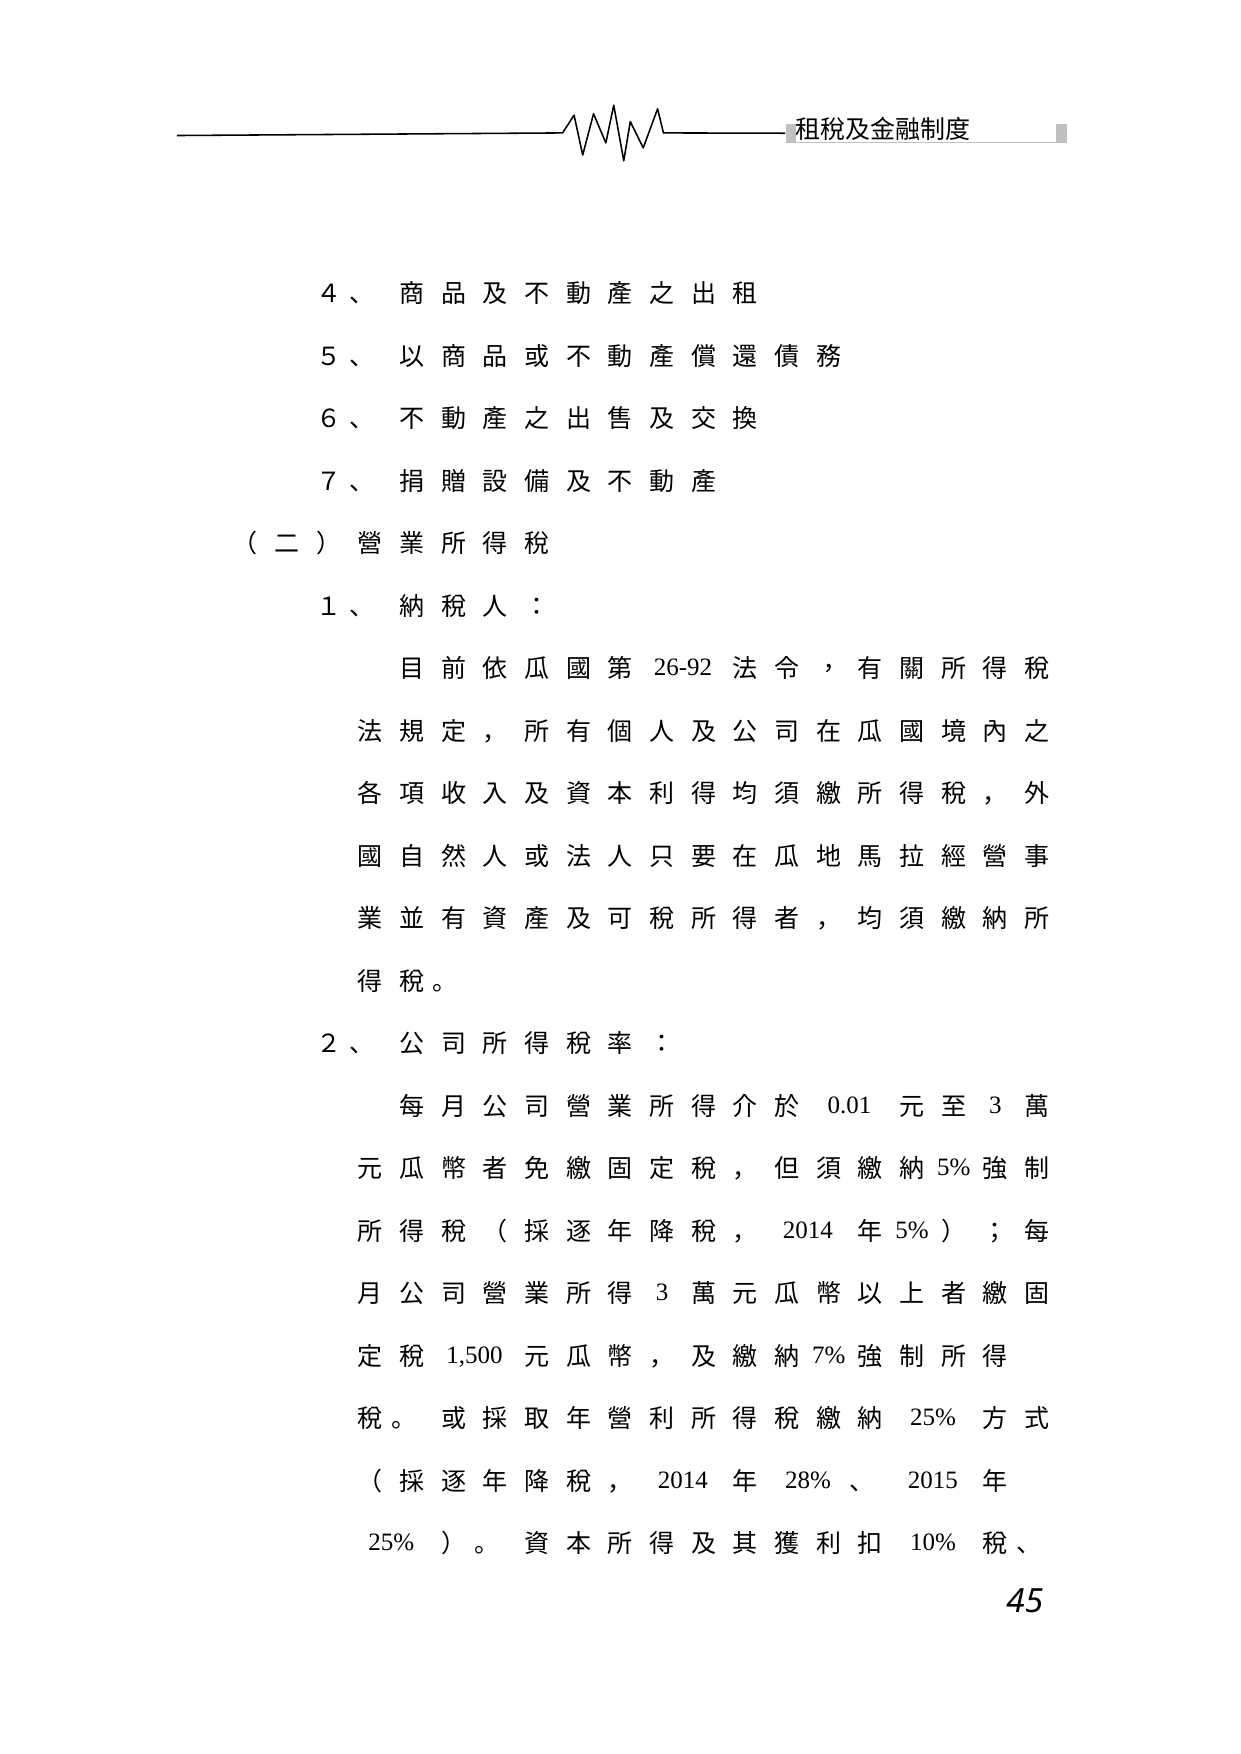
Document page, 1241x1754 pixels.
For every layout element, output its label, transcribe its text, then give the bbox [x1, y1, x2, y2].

text 每月公司營業所得介於0.01元至3萬元瓜幣者免繳固定稅，但須繳納5%強制所得稅（採逐年降稅，2014年5%）；每月公司營業所得3萬元瓜幣以上者繳固定稅1,500元瓜幣，及繳納7%強制所得稅。或採取年營利所得稅繳納25%方式（採逐年降稅，2014年28%、2015年25%）。資本所得及其獲利扣10%稅、 [330, 1063, 1058, 1563]
text （二）營業所得稅 [207, 500, 1058, 563]
text 目前依瓜國第26-92法令，有關所得稅法規定，所有個人及公司在瓜國境內之各項收入及資本利得均須繳所得稅，外國自然人或法人只要在瓜地馬拉經營事業並有資產及可稅所得者，均須繳納所得稅。 [330, 625, 1058, 1000]
text ６、不動產之出售及交換 [281, 375, 1058, 438]
text ４、商品及不動產之出租 [281, 250, 1058, 313]
text ２、公司所得稅率： [281, 1000, 1058, 1063]
text ５、以商品或不動產償還債務 [281, 313, 1058, 375]
text ７、捐贈設備及不動產 [281, 438, 1058, 500]
text １、納稅人： [281, 563, 1058, 625]
